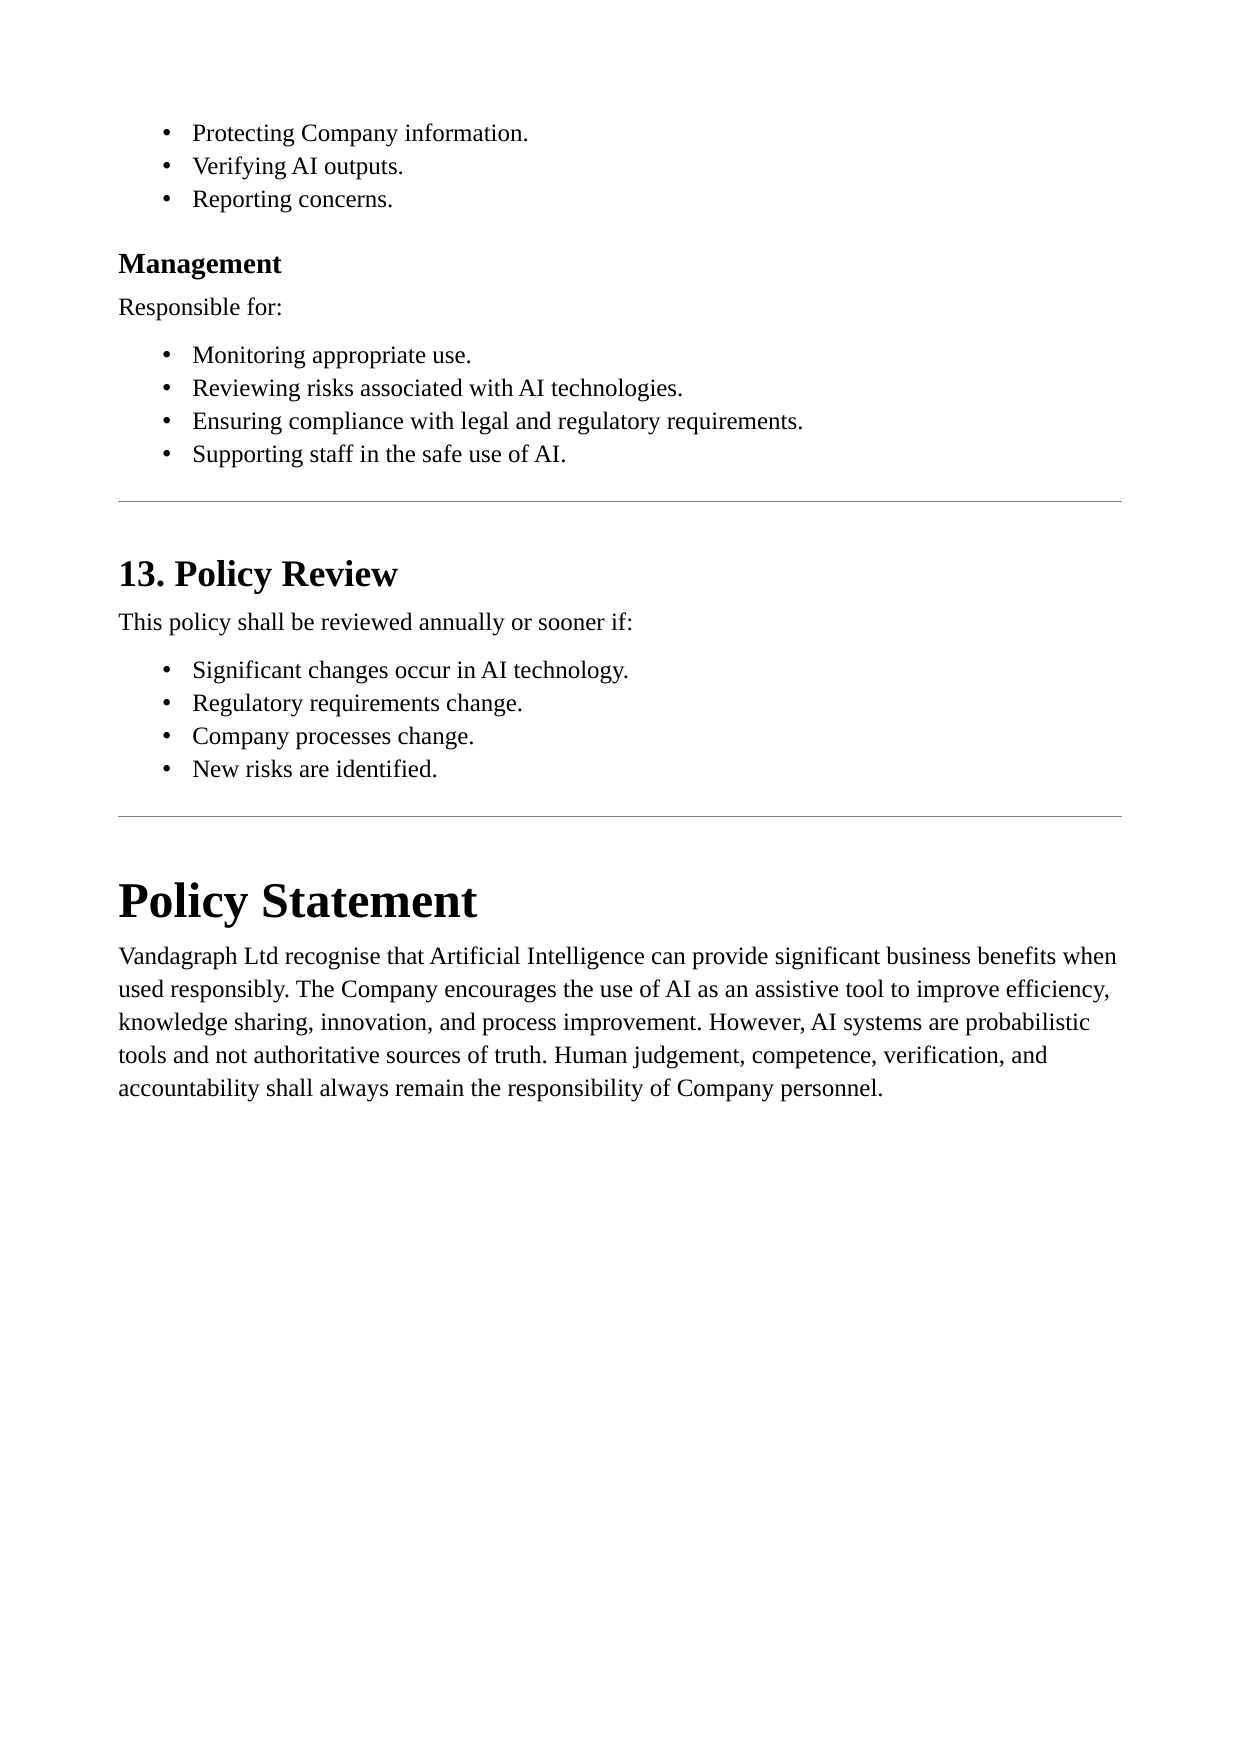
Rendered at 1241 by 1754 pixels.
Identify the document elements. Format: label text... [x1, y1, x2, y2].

list Company processes change. [162, 721, 1122, 750]
text Vandagraph Ltd recognise that Artificial Intelligence can provide significant business benefits when used responsibly. The Company encourages the use of AI as an assistive tool to improve efficiency, knowledge sharing, innovation, and process improvement. However, AI systems are probabilistic tools and not authoritative sources of truth. Human judgement, competence, verification, and accountability shall always remain the responsibility of Company personnel. [118, 941, 1122, 1102]
list Reporting concerns. [162, 184, 1122, 213]
list Regulatory requirements change. [162, 688, 1122, 717]
list Protecting Company information. [162, 118, 1122, 147]
list Significant changes occur in AI technology. [162, 655, 1122, 684]
list Reviewing risks associated with AI technologies. [162, 373, 1122, 402]
list Supporting staff in the safe use of AI. [162, 439, 1122, 468]
subtitle 13. Policy Review [118, 552, 1122, 595]
list Ensuring compliance with legal and regulatory requirements. [162, 406, 1122, 435]
list New risks are identified. [162, 754, 1122, 783]
subtitle Policy Statement [118, 871, 1122, 928]
subtitle Management [118, 246, 1122, 280]
list Verifying AI outputs. [162, 151, 1122, 180]
text This policy shall be reviewed annually or sooner if: [118, 607, 1122, 636]
text Responsible for: [118, 292, 1122, 321]
list Monitoring appropriate use. [162, 340, 1122, 369]
